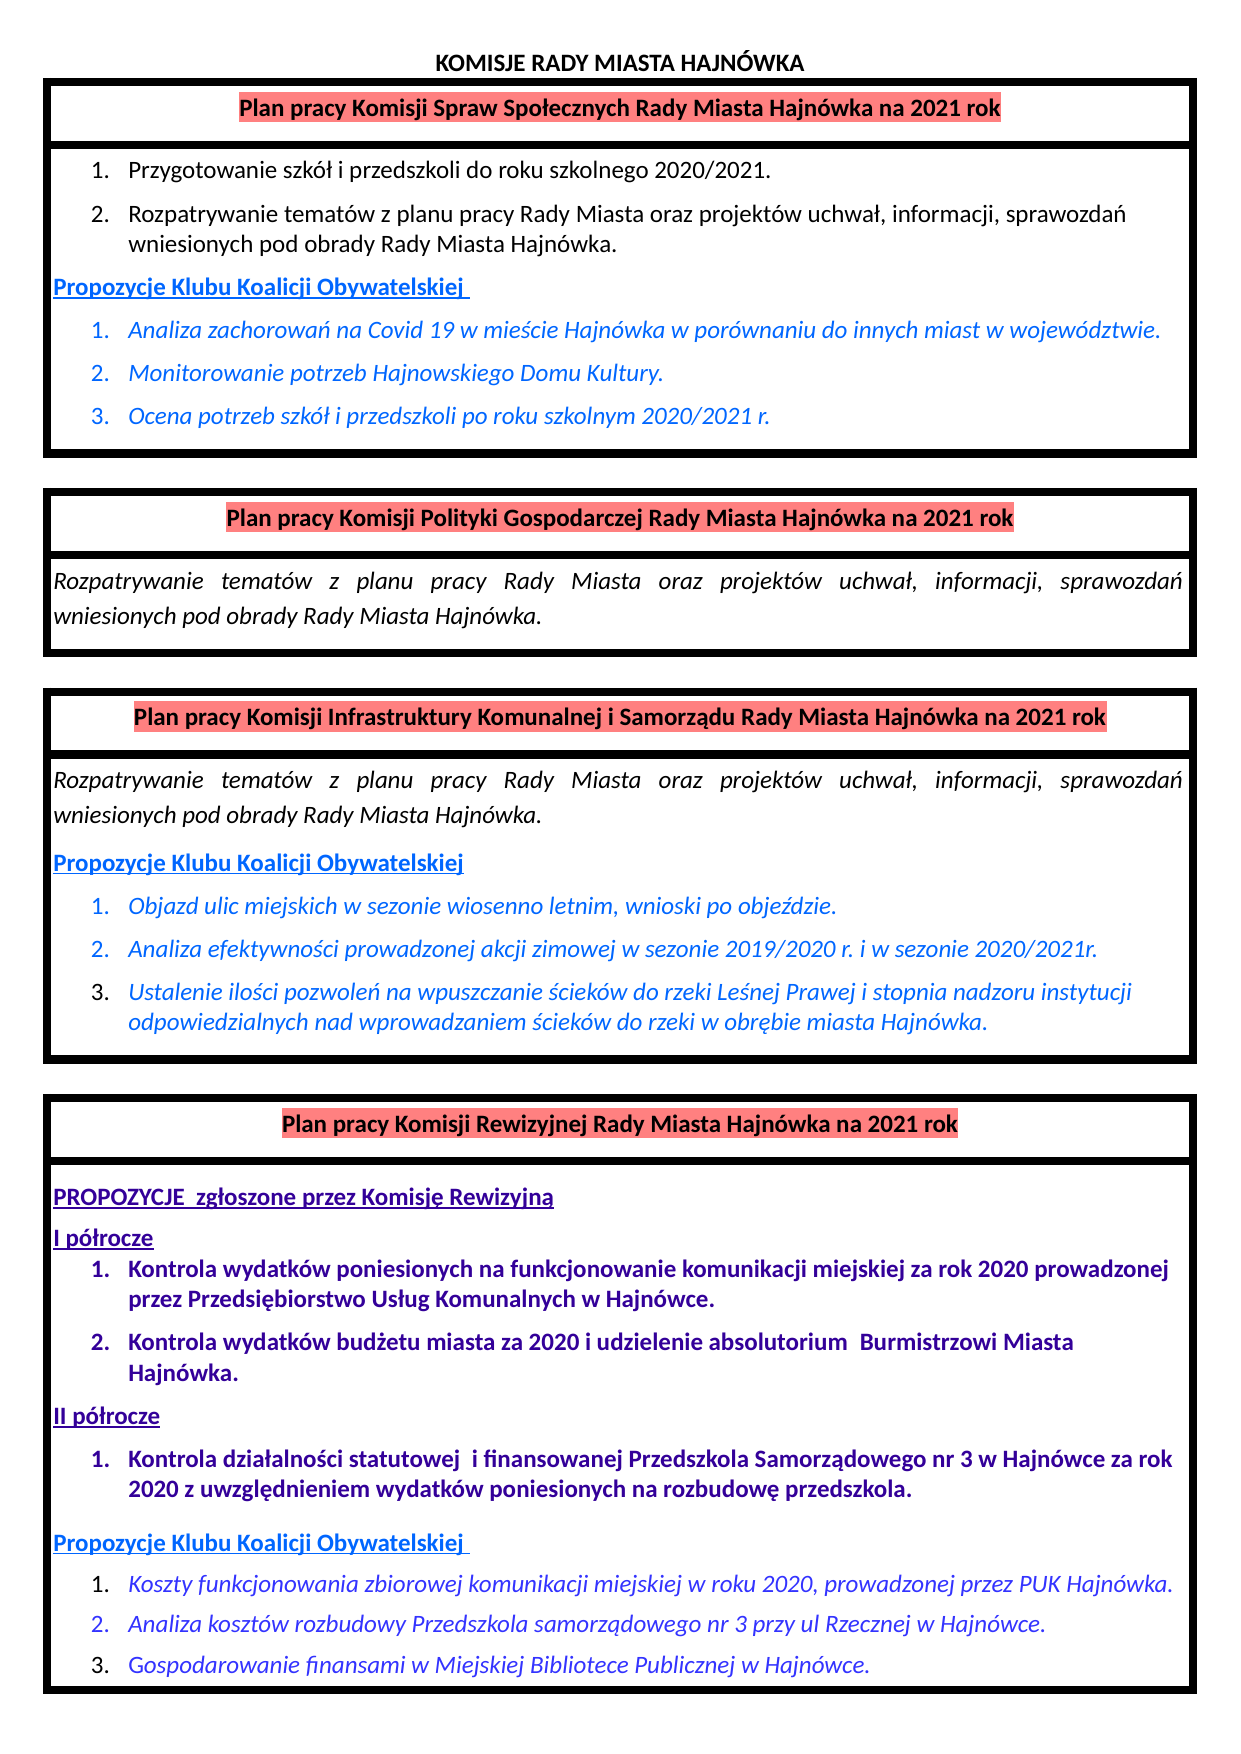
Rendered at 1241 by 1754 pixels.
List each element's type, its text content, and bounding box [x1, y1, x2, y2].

table_cell Rozpatrywanie tematów z planu pracy Rady Miasta oraz projektów uchwał, informacji, sprawozdań wniesionych pod obrady Rady Miasta Hajnówka. [51, 559, 1189, 648]
table_header Plan pracy Komisji Polityki Gospodarczej Rady Miasta Hajnówka na 2021 rok [51, 496, 1189, 551]
table_cell Rozpatrywanie tematów z planu pracy Rady Miasta oraz projektów uchwał, informacji, sprawozdań wniesionych pod obrady Rady Miasta Hajnówka. Propozycje Klubu Koalicji Obywatelskiej Objazd ulic miejskich w sezonie wiosenno letnim, wnioski po objeździe. Analiza efektywności prowadzonej akcji zimowej w sezonie 2019/2020 r. i w sezonie 2020/2021r. Ustalenie ilości pozwoleń na wpuszczanie ścieków do rzeki Leśnej Prawej i stopnia nadzoru instytucji odpowiedzialnych nad wprowadzaniem ścieków do rzeki w obrębie miasta Hajnówka. [51, 759, 1189, 1055]
table_header Plan pracy Komisji Rewizyjnej Rady Miasta Hajnówka na 2021 rok [51, 1102, 1189, 1157]
table_cell Przygotowanie szkół i przedszkoli do roku szkolnego 2020/2021. Rozpatrywanie tematów z planu pracy Rady Miasta oraz projektów uchwał, informacji, sprawozdań wniesionych pod obrady Rady Miasta Hajnówka. Propozycje Klubu Koalicji Obywatelskiej Analiza zachorowań na Covid 19 w mieście Hajnówka w porównaniu do innych miast w województwie. Monitorowanie potrzeb Hajnowskiego Domu Kultury. Ocena potrzeb szkół i przedszkoli po roku szkolnym 2020/2021 r. [51, 149, 1189, 449]
table_header Plan pracy Komisji Spraw Społecznych Rady Miasta Hajnówka na 2021 rok [51, 86, 1189, 141]
subtitle KOMISJE RADY MIASTA HAJNÓWKA [47, 47, 1193, 78]
table_cell PROPOZYCJE zgłoszone przez Komisję Rewizyjną I półrocze Kontrola wydatków poniesionych na funkcjonowanie komunikacji miejskiej za rok 2020 prowadzonej przez Przedsiębiorstwo Usług Komunalnych w Hajnówce. Kontrola wydatków budżetu miasta za 2020 i udzielenie absolutorium Burmistrzowi Miasta Hajnówka. II półrocze Kontrola działalności statutowej i finansowanej Przedszkola Samorządowego nr 3 w Hajnówce za rok 2020 z uwzględnieniem wydatków poniesionych na rozbudowę przedszkola. Propozycje Klubu Koalicji Obywatelskiej Koszty funkcjonowania zbiorowej komunikacji miejskiej w roku 2020, prowadzonej przez PUK Hajnówka. Analiza kosztów rozbudowy Przedszkola samorządowego nr 3 przy ul Rzecznej w Hajnówce. Gospodarowanie finansami w Miejskiej Bibliotece Publicznej w Hajnówce. [51, 1165, 1189, 1686]
table_header Plan pracy Komisji Infrastruktury Komunalnej i Samorządu Rady Miasta Hajnówka na 2021 rok [51, 696, 1189, 750]
